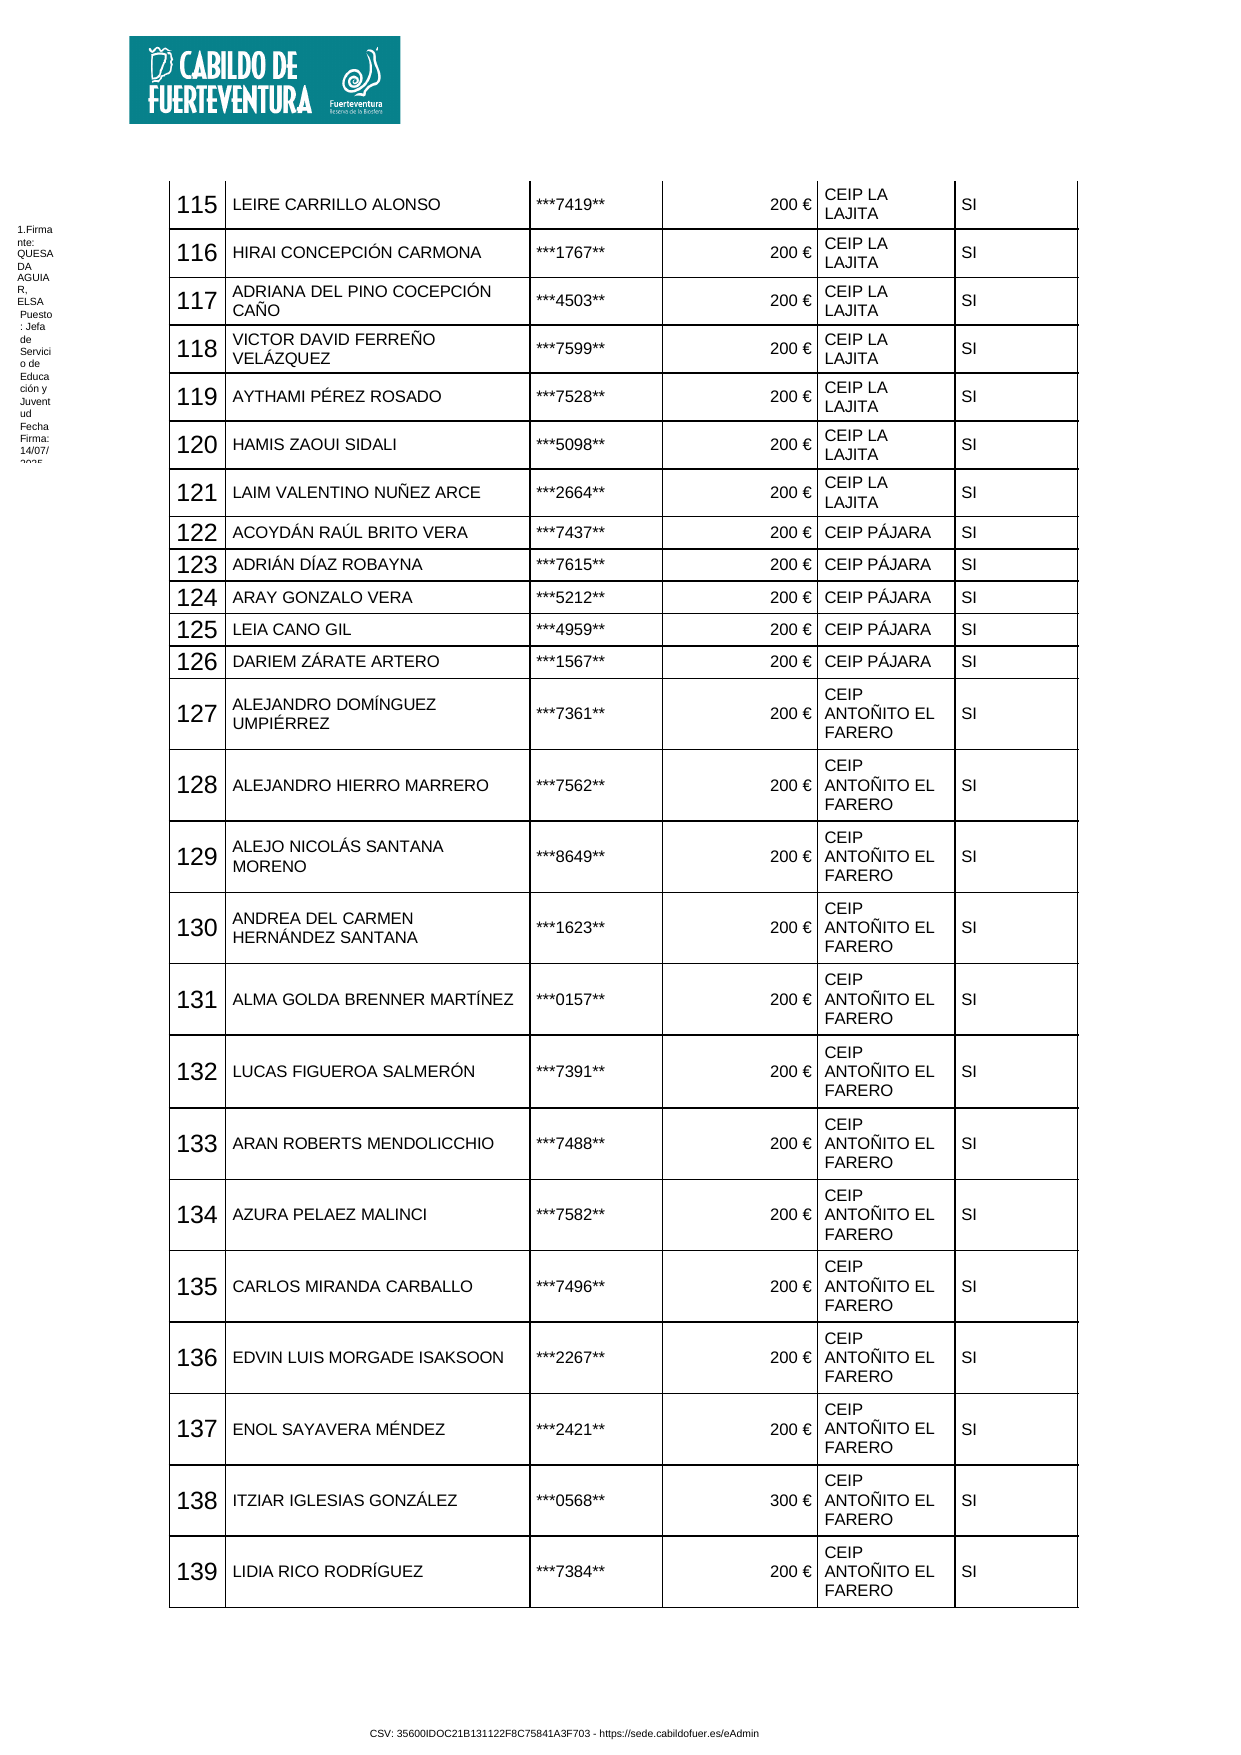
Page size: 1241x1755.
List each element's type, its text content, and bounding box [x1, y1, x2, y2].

table_cell CEIP LA LAJITA [818, 230, 954, 276]
table_cell ARAN ROBERTS MENDOLICCHIO [226, 1109, 529, 1178]
table_cell ***1567** [531, 647, 662, 677]
table_cell CEIP ANTOÑITO EL FARERO [818, 679, 954, 749]
table_cell 130 [170, 893, 225, 963]
table_cell CEIP PÁJARA [818, 647, 954, 677]
table_cell ALMA GOLDA BRENNER MARTÍNEZ [226, 964, 529, 1034]
table_cell ***7582** [531, 1180, 662, 1250]
table_cell ***2664** [531, 470, 662, 516]
table_cell CEIP ANTOÑITO EL FARERO [818, 1036, 954, 1107]
table_cell ***0568** [531, 1466, 662, 1535]
table_cell AYTHAMI PÉREZ ROSADO [226, 374, 529, 420]
table_cell 200 € [663, 1537, 817, 1607]
table_cell 200 € [663, 750, 817, 820]
table_cell SI [956, 964, 1077, 1034]
table_cell 138 [170, 1466, 225, 1535]
table_cell CEIP ANTOÑITO EL FARERO [818, 1394, 954, 1464]
table_cell 200 € [663, 230, 817, 276]
table_cell SI [956, 278, 1077, 324]
table_cell 200 € [663, 374, 817, 420]
table_cell EDVIN LUIS MORGADE ISAKSOON [226, 1323, 529, 1392]
table_cell ADRIANA DEL PINO COCEPCIÓN CAÑO [226, 278, 529, 324]
table_header 200 € [663, 181, 817, 228]
table_cell ***7361** [531, 679, 662, 749]
table_cell SI [956, 1180, 1077, 1250]
table_header 115 [170, 181, 225, 228]
table_cell 127 [170, 679, 225, 749]
table_cell 200 € [663, 822, 817, 891]
table_cell ***5212** [531, 582, 662, 613]
table_cell CARLOS MIRANDA CARBALLO [226, 1251, 529, 1321]
table_cell 200 € [663, 470, 817, 516]
table_cell ***2421** [531, 1394, 662, 1464]
table_cell SI [956, 1394, 1077, 1464]
table_cell CEIP ANTOÑITO EL FARERO [818, 750, 954, 820]
table_cell SI [956, 647, 1077, 677]
table_cell 200 € [663, 582, 817, 613]
table_cell ALEJANDRO HIERRO MARRERO [226, 750, 529, 820]
table_cell 117 [170, 278, 225, 324]
table_cell ***7599** [531, 326, 662, 372]
table_header CEIP LA LAJITA [818, 181, 954, 228]
table_cell ***2267** [531, 1323, 662, 1392]
table_cell ***0157** [531, 964, 662, 1034]
table_cell 200 € [663, 1036, 817, 1107]
table_cell 126 [170, 647, 225, 677]
table_cell CEIP LA LAJITA [818, 326, 954, 372]
table_cell 200 € [663, 1323, 817, 1392]
table_cell CEIP LA LAJITA [818, 422, 954, 468]
table_cell SI [956, 1109, 1077, 1178]
table_cell CEIP LA LAJITA [818, 470, 954, 516]
table_cell CEIP PÁJARA [818, 550, 954, 580]
table_cell 134 [170, 1180, 225, 1250]
table_cell 133 [170, 1109, 225, 1178]
table_cell 122 [170, 517, 225, 548]
table_cell ***4503** [531, 278, 662, 324]
table_cell SI [956, 1466, 1077, 1535]
table_cell 200 € [663, 1180, 817, 1250]
table_cell 132 [170, 1036, 225, 1107]
table_cell ITZIAR IGLESIAS GONZÁLEZ [226, 1466, 529, 1535]
table_cell 125 [170, 614, 225, 645]
table_cell CEIP ANTOÑITO EL FARERO [818, 1537, 954, 1607]
table_cell 200 € [663, 1251, 817, 1321]
table_cell LAIM VALENTINO NUÑEZ ARCE [226, 470, 529, 516]
table_cell 200 € [663, 550, 817, 580]
table_cell 200 € [663, 326, 817, 372]
table_cell DARIEM ZÁRATE ARTERO [226, 647, 529, 677]
table_cell ***1623** [531, 893, 662, 963]
table_cell ***8649** [531, 822, 662, 891]
table_cell ***7562** [531, 750, 662, 820]
table_cell CEIP ANTOÑITO EL FARERO [818, 1323, 954, 1392]
table_cell CEIP LA LAJITA [818, 374, 954, 420]
table_cell 200 € [663, 614, 817, 645]
table_cell CEIP ANTOÑITO EL FARERO [818, 893, 954, 963]
table_cell SI [956, 470, 1077, 516]
table_cell SI [956, 822, 1077, 891]
table_cell 119 [170, 374, 225, 420]
table_cell LUCAS FIGUEROA SALMERÓN [226, 1036, 529, 1107]
table_cell ENOL SAYAVERA MÉNDEZ [226, 1394, 529, 1464]
table_cell 200 € [663, 278, 817, 324]
text Puesto: Jefa de Servicio de Educación y Juventud Fecha Firma: 14/07/2025 09:28:38 [20, 308, 53, 463]
table_cell 121 [170, 470, 225, 516]
table_cell 129 [170, 822, 225, 891]
table_cell ***5098** [531, 422, 662, 468]
table_cell SI [956, 422, 1077, 468]
table_cell SI [956, 679, 1077, 749]
table_cell 200 € [663, 679, 817, 749]
table_cell ACOYDÁN RAÚL BRITO VERA [226, 517, 529, 548]
table_cell SI [956, 582, 1077, 613]
table_cell 300 € [663, 1466, 817, 1535]
table_header ***7419** [531, 181, 662, 228]
table_cell SI [956, 614, 1077, 645]
table_cell ***7384** [531, 1537, 662, 1607]
table_header SI [956, 181, 1077, 228]
table_cell LEIA CANO GIL [226, 614, 529, 645]
table_cell ALEJO NICOLÁS SANTANA MORENO [226, 822, 529, 891]
table_cell HIRAI CONCEPCIÓN CARMONA [226, 230, 529, 276]
table_cell SI [956, 550, 1077, 580]
table_cell CEIP ANTOÑITO EL FARERO [818, 964, 954, 1034]
table_cell ***7496** [531, 1251, 662, 1321]
table_cell SI [956, 750, 1077, 820]
table_cell SI [956, 230, 1077, 276]
table_cell ***7488** [531, 1109, 662, 1178]
table_cell HAMIS ZAOUI SIDALI [226, 422, 529, 468]
table_cell CEIP PÁJARA [818, 582, 954, 613]
table_cell SI [956, 1251, 1077, 1321]
table_cell AZURA PELAEZ MALINCI [226, 1180, 529, 1250]
table_cell 200 € [663, 1109, 817, 1178]
table_cell 131 [170, 964, 225, 1034]
text 1.Firmante: QUESADA AGUIAR, ELSA [17, 224, 54, 308]
table_cell SI [956, 326, 1077, 372]
table_cell SI [956, 1036, 1077, 1107]
table_cell CEIP PÁJARA [818, 517, 954, 548]
table_cell 200 € [663, 964, 817, 1034]
table_cell ***7528** [531, 374, 662, 420]
table_header LEIRE CARRILLO ALONSO [226, 181, 529, 228]
table_cell SI [956, 1537, 1077, 1607]
table_cell 139 [170, 1537, 225, 1607]
table_cell 200 € [663, 893, 817, 963]
table_cell 200 € [663, 647, 817, 677]
table_cell ANDREA DEL CARMEN HERNÁNDEZ SANTANA [226, 893, 529, 963]
table_cell VICTOR DAVID FERREÑO VELÁZQUEZ [226, 326, 529, 372]
table_cell SI [956, 374, 1077, 420]
table_cell ***7391** [531, 1036, 662, 1107]
table_cell 200 € [663, 422, 817, 468]
table_cell ADRIÁN DÍAZ ROBAYNA [226, 550, 529, 580]
table_cell CEIP ANTOÑITO EL FARERO [818, 1251, 954, 1321]
table_cell 116 [170, 230, 225, 276]
table_cell 200 € [663, 517, 817, 548]
table_cell ARAY GONZALO VERA [226, 582, 529, 613]
table_cell 124 [170, 582, 225, 613]
table_cell ***1767** [531, 230, 662, 276]
table_cell LIDIA RICO RODRÍGUEZ [226, 1537, 529, 1607]
table_cell CEIP ANTOÑITO EL FARERO [818, 1466, 954, 1535]
table_cell 136 [170, 1323, 225, 1392]
table_cell ***7615** [531, 550, 662, 580]
table_cell CEIP LA LAJITA [818, 278, 954, 324]
table_cell 120 [170, 422, 225, 468]
table_cell 135 [170, 1251, 225, 1321]
table_cell 200 € [663, 1394, 817, 1464]
table_cell SI [956, 517, 1077, 548]
table_cell 123 [170, 550, 225, 580]
table_cell CEIP ANTOÑITO EL FARERO [818, 822, 954, 891]
table_cell SI [956, 1323, 1077, 1392]
table_cell ***7437** [531, 517, 662, 548]
table_cell CEIP ANTOÑITO EL FARERO [818, 1109, 954, 1178]
table_cell ***4959** [531, 614, 662, 645]
table_cell CEIP PÁJARA [818, 614, 954, 645]
table_cell ALEJANDRO DOMÍNGUEZ UMPIÉRREZ [226, 679, 529, 749]
table_cell SI [956, 893, 1077, 963]
table_cell 118 [170, 326, 225, 372]
table_cell 128 [170, 750, 225, 820]
table_cell 137 [170, 1394, 225, 1464]
table_cell CEIP ANTOÑITO EL FARERO [818, 1180, 954, 1250]
